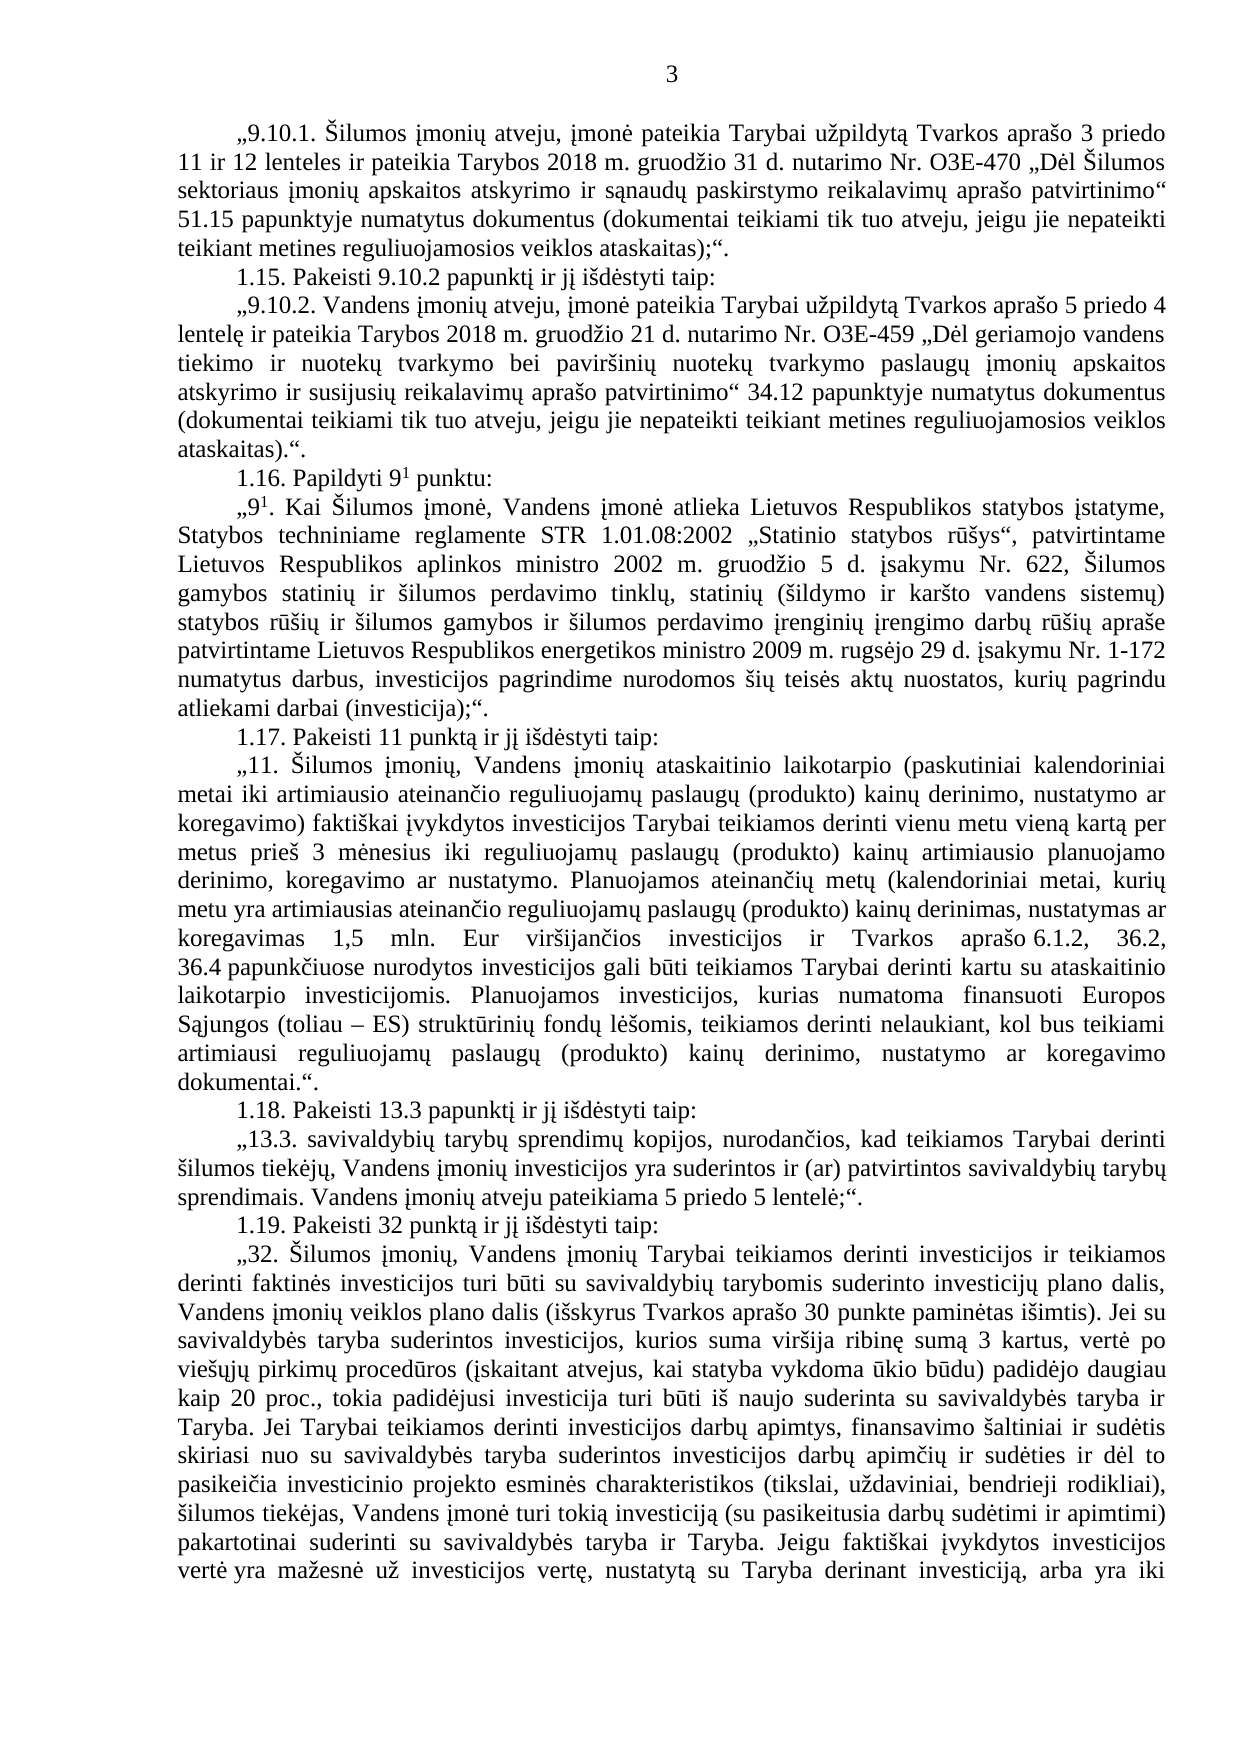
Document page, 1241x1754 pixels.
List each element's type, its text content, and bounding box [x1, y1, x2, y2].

text 1.15. Pakeisti 9.10.2 papunktį ir jį išdėstyti taip: [177, 262, 1167, 291]
text „91. Kai Šilumos įmonė, Vandens įmonė atlieka Lietuvos Respublikos statybos įstatyme, Statybos techniniame reglamente STR 1.01.08:2002 „Statinio statybos rūšys“, patvirtintame Lietuvos Respublikos aplinkos ministro 2002 m. gruodžio 5 d. įsakymu Nr. 622, Šilumos gamybos statinių ir šilumos perdavimo tinklų, statinių (šildymo ir karšto vandens sistemų) statybos rūšių ir šilumos gamybos ir šilumos perdavimo įrenginių įrengimo darbų rūšių apraše patvirtintame Lietuvos Respublikos energetikos ministro 2009 m. rugsėjo 29 d. įsakymu Nr. 1-172 numatytus darbus, investicijos pagrindime nurodomos šių teisės aktų nuostatos, kurių pagrindu atliekami darbai (investicija);“. [177, 492, 1167, 722]
text 1.16. Papildyti 91 punktu: [177, 463, 1167, 492]
text „11. Šilumos įmonių, Vandens įmonių ataskaitinio laikotarpio (paskutiniai kalendoriniai metai iki artimiausio ateinančio reguliuojamų paslaugų (produkto) kainų derinimo, nustatymo ar koregavimo) faktiškai įvykdytos investicijos Tarybai teikiamos derinti vienu metu vieną kartą per metus prieš 3 mėnesius iki reguliuojamų paslaugų (produkto) kainų artimiausio planuojamo derinimo, koregavimo ar nustatymo. Planuojamos ateinančių metų (kalendoriniai metai, kurių metu yra artimiausias ateinančio reguliuojamų paslaugų (produkto) kainų derinimas, nustatymas ar koregavimas 1,5 mln. Eur viršijančios investicijos ir Tvarkos aprašo 6.1.2, 36.2, 36.4 papunkčiuose nurodytos investicijos gali būti teikiamos Tarybai derinti kartu su ataskaitinio laikotarpio investicijomis. Planuojamos investicijos, kurias numatoma finansuoti Europos Sąjungos (toliau – ES) struktūrinių fondų lėšomis, teikiamos derinti nelaukiant, kol bus teikiami artimiausi reguliuojamų paslaugų (produkto) kainų derinimo, nustatymo ar koregavimo dokumentai.“. [177, 751, 1167, 1096]
text „13.3. savivaldybių tarybų sprendimų kopijos, nurodančios, kad teikiamos Tarybai derinti šilumos tiekėjų, Vandens įmonių investicijos yra suderintos ir (ar) patvirtintos savivaldybių tarybų sprendimais. Vandens įmonių atveju pateikiama 5 priedo 5 lentelė;“. [177, 1124, 1167, 1211]
text „9.10.1. Šilumos įmonių atveju, įmonė pateikia Tarybai užpildytą Tvarkos aprašo 3 priedo 11 ir 12 lenteles ir pateikia Tarybos 2018 m. gruodžio 31 d. nutarimo Nr. O3E-470 „Dėl Šilumos sektoriaus įmonių apskaitos atskyrimo ir sąnaudų paskirstymo reikalavimų aprašo patvirtinimo“ 51.15 papunktyje numatytus dokumentus (dokumentai teikiami tik tuo atveju, jeigu jie nepateikti teikiant metines reguliuojamosios veiklos ataskaitas);“. [177, 118, 1167, 262]
text 1.17. Pakeisti 11 punktą ir jį išdėstyti taip: [177, 722, 1167, 751]
text 1.19. Pakeisti 32 punktą ir jį išdėstyti taip: [177, 1211, 1167, 1239]
text 1.18. Pakeisti 13.3 papunktį ir jį išdėstyti taip: [177, 1096, 1167, 1124]
text „9.10.2. Vandens įmonių atveju, įmonė pateikia Tarybai užpildytą Tvarkos aprašo 5 priedo 4 lentelę ir pateikia Tarybos 2018 m. gruodžio 21 d. nutarimo Nr. O3E-459 „Dėl geriamojo vandens tiekimo ir nuotekų tvarkymo bei paviršinių nuotekų tvarkymo paslaugų įmonių apskaitos atskyrimo ir susijusių reikalavimų aprašo patvirtinimo“ 34.12 papunktyje numatytus dokumentus (dokumentai teikiami tik tuo atveju, jeigu jie nepateikti teikiant metines reguliuojamosios veiklos ataskaitas).“. [177, 291, 1167, 463]
text „32. Šilumos įmonių, Vandens įmonių Tarybai teikiamos derinti investicijos ir teikiamos derinti faktinės investicijos turi būti su savivaldybių tarybomis suderinto investicijų plano dalis, Vandens įmonių veiklos plano dalis (išskyrus Tvarkos aprašo 30 punkte paminėtas išimtis). Jei su savivaldybės taryba suderintos investicijos, kurios suma viršija ribinę sumą 3 kartus, vertė po viešųjų pirkimų procedūros (įskaitant atvejus, kai statyba vykdoma ūkio būdu) padidėjo daugiau kaip 20 proc., tokia padidėjusi investicija turi būti iš naujo suderinta su savivaldybės taryba ir Taryba. Jei Tarybai teikiamos derinti investicijos darbų apimtys, finansavimo šaltiniai ir sudėtis skiriasi nuo su savivaldybės taryba suderintos investicijos darbų apimčių ir sudėties ir dėl to pasikeičia investicinio projekto esminės charakteristikos (tikslai, uždaviniai, bendrieji rodikliai), šilumos tiekėjas, Vandens įmonė turi tokią investiciją (su pasikeitusia darbų sudėtimi ir apimtimi) pakartotinai suderinti su savivaldybės taryba ir Taryba. Jeigu faktiškai įvykdytos investicijos vertė yra mažesnė už investicijos vertę, nustatytą su Taryba derinant investiciją, arba yra iki [177, 1239, 1167, 1584]
